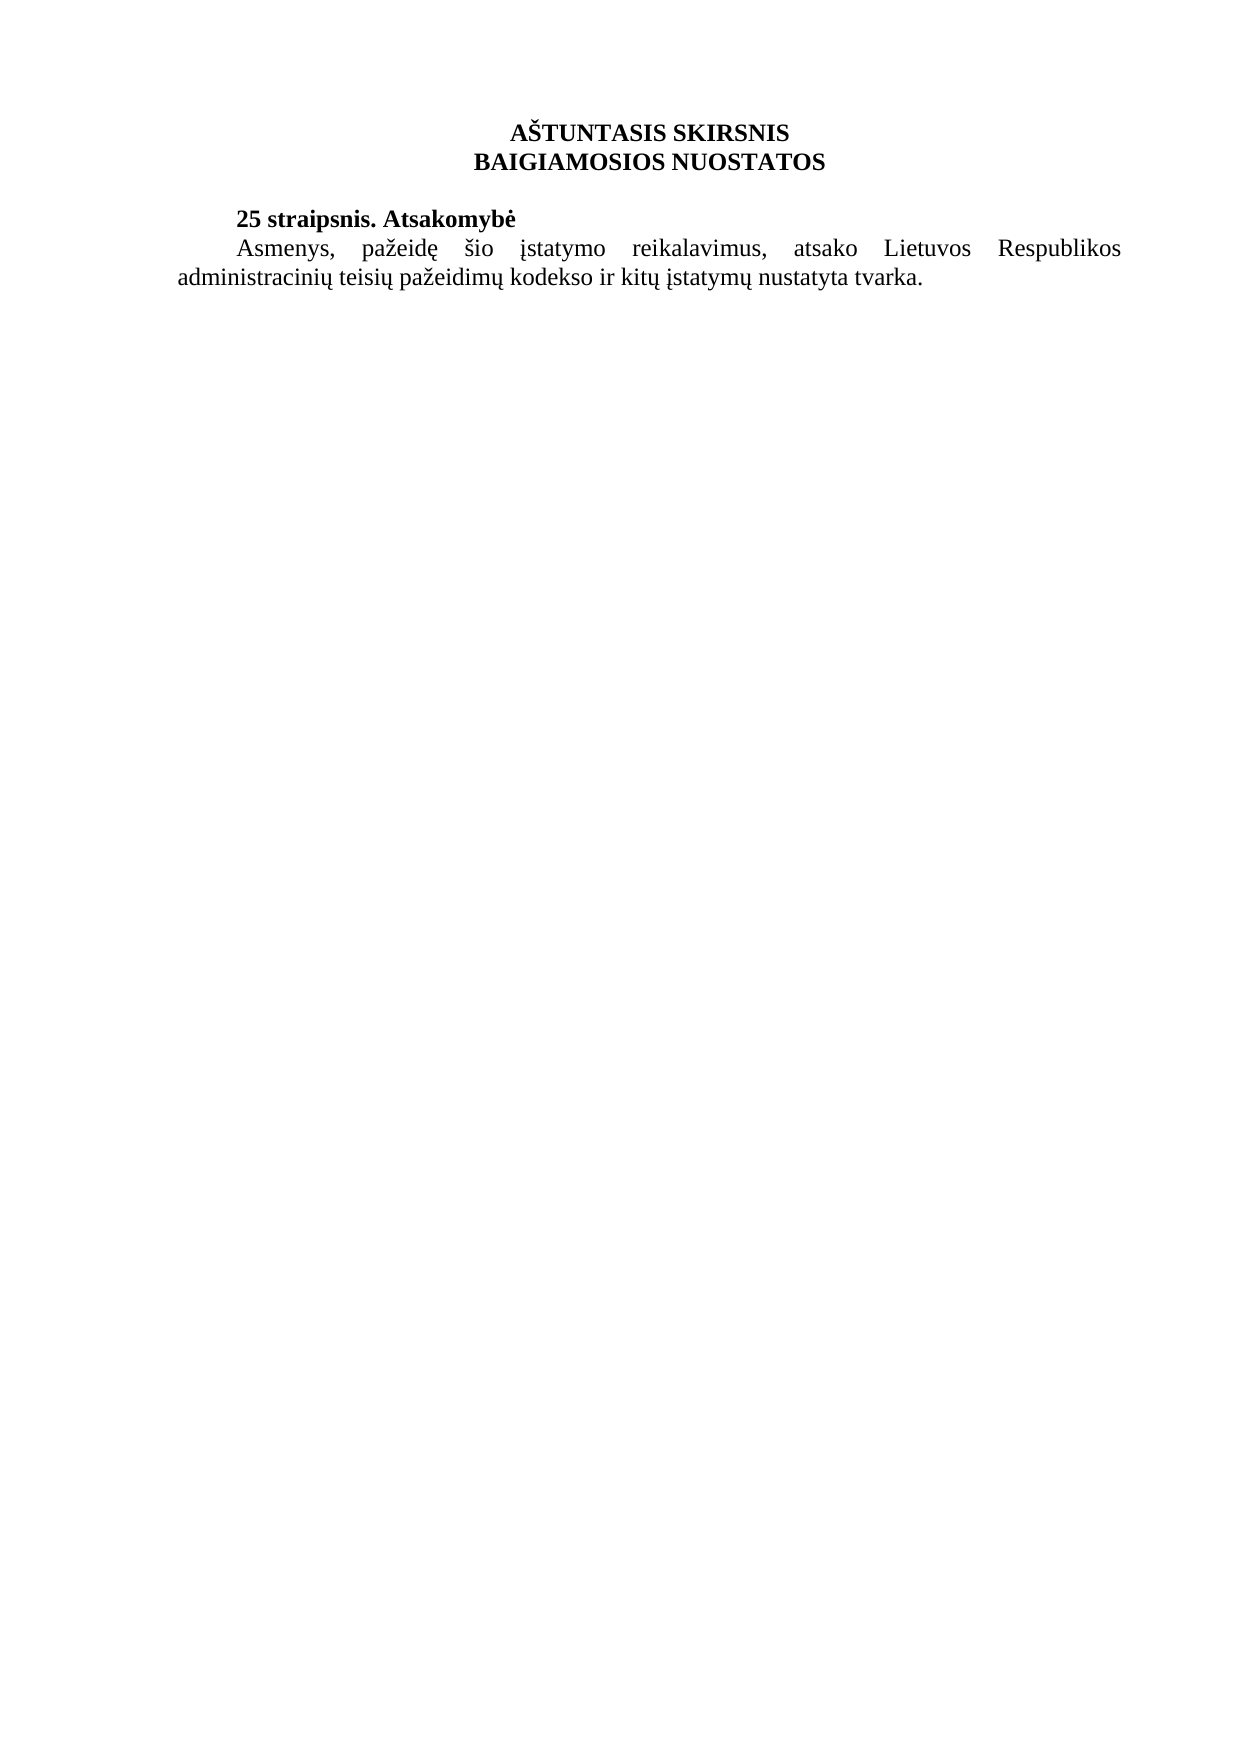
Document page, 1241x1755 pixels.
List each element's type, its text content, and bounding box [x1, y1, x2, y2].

text Asmenys, pažeidę šio įstatymo reikalavimus, atsako Lietuvos Respublikos administracinių teisių pažeidimų kodekso ir kitų įstatymų nustatyta tvarka. [177, 233, 1122, 291]
text BAIGIAMOSIOS NUOSTATOS [177, 147, 1122, 176]
text 25 straipsnis. Atsakomybė [177, 204, 1122, 233]
text AŠTUNTASIS SKIRSNIS [177, 118, 1122, 147]
